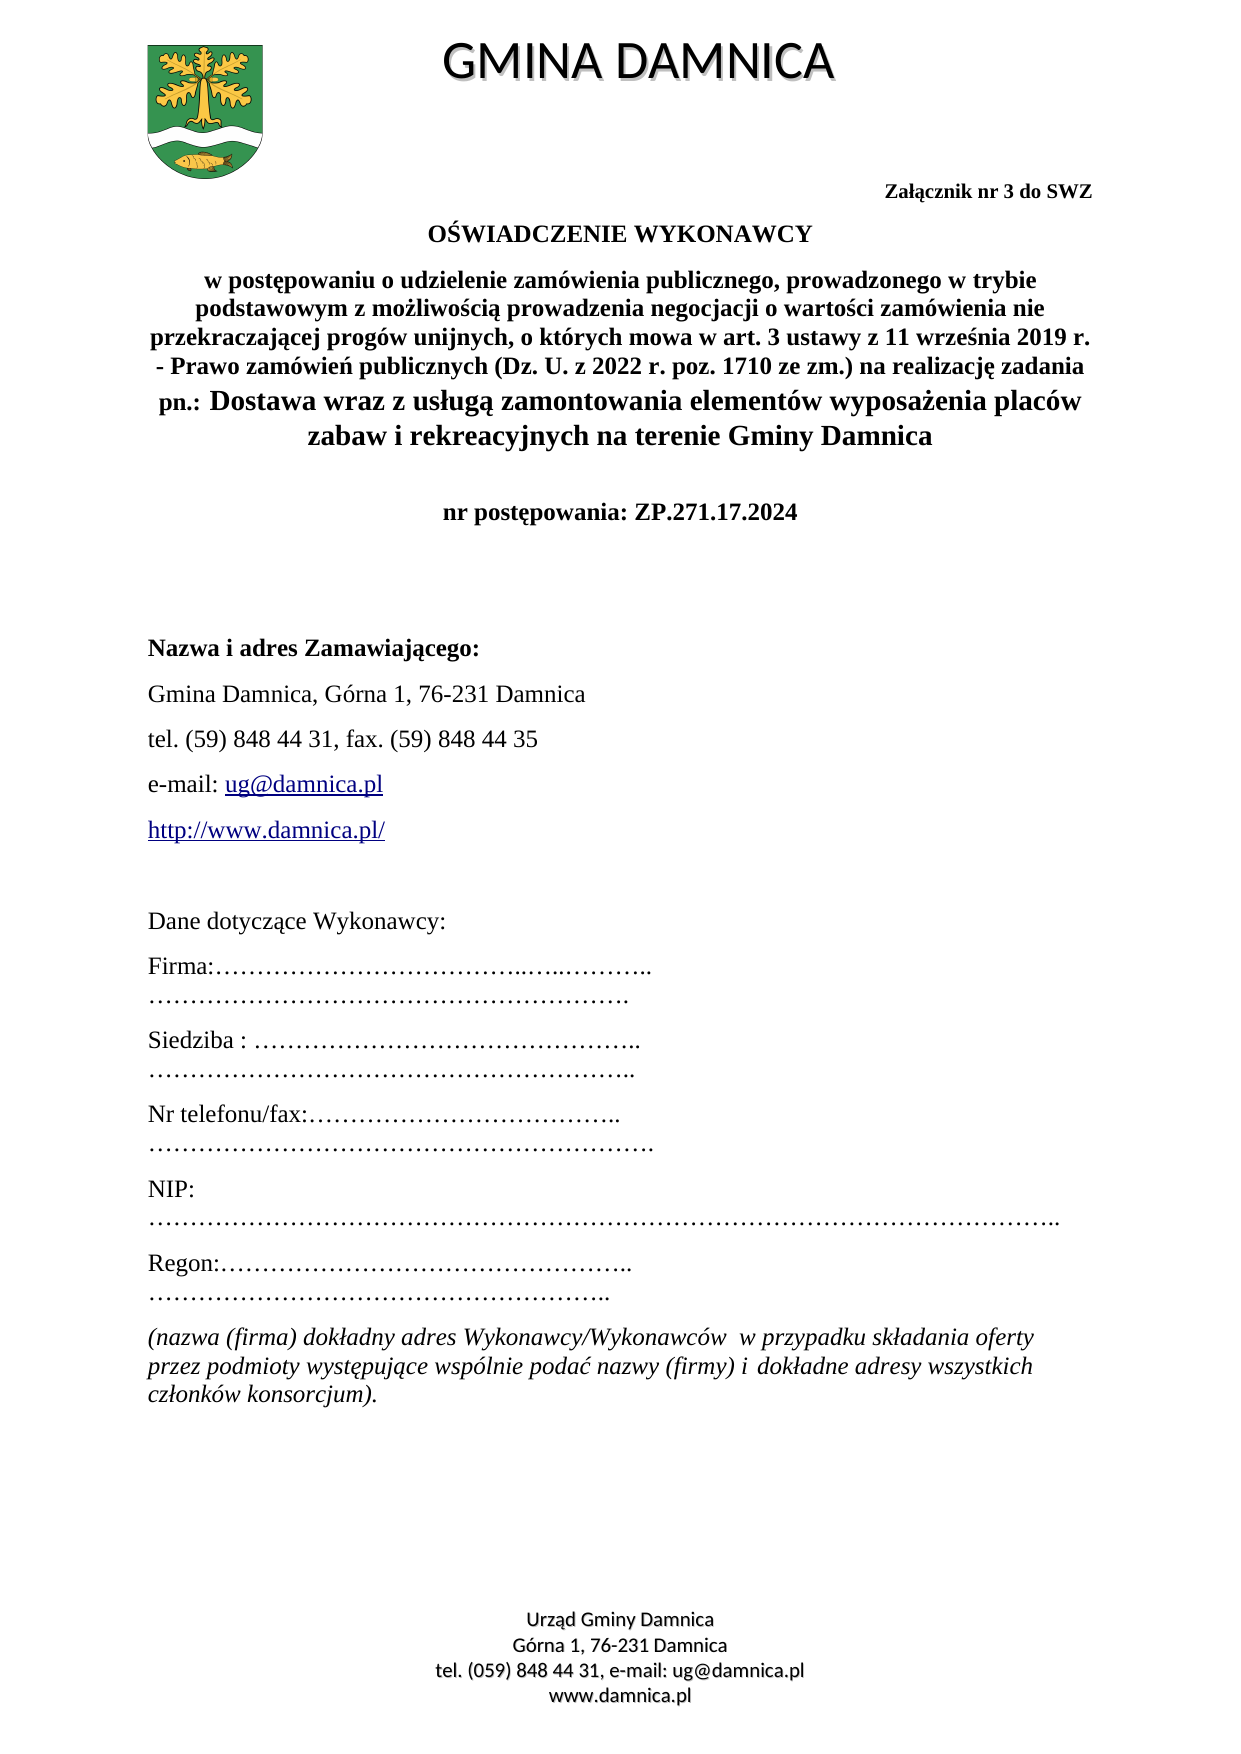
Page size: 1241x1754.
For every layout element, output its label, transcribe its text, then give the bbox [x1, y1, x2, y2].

text http://www.damnica.pl/ [148, 815, 1093, 844]
text (nazwa (firma) dokładny adres Wykonawcy/Wykonawców w przypadku składania oferty przez podmioty występujące wspólnie podać nazwy (firmy) i dokładne adresy wszystkich członków konsorcjum). [148, 1322, 1093, 1408]
text OŚWIADCZENIE WYKONAWCY [148, 219, 1093, 248]
text Regon:…………………………………………..……………………………………………….. [148, 1248, 1093, 1305]
text NIP:……………………………………………………………………………………………….. [148, 1174, 1093, 1231]
text Dane dotyczące Wykonawcy: [148, 906, 1093, 934]
text Firma:………………………………..…..………..…………………………………………………. [148, 951, 1093, 1009]
text Nr telefonu/fax:………………………………..……………………………………………………. [148, 1099, 1093, 1157]
text Siedziba : ………………………………………..………………………………………………….. [148, 1025, 1093, 1083]
text tel. (59) 848 44 31, fax. (59) 848 44 35 [148, 724, 1093, 753]
text Załącznik nr 3 do SWZ [148, 178, 1093, 203]
text Gmina Damnica, Górna 1, 76-231 Damnica [148, 679, 1093, 707]
text nr postępowania: ZP.271.17.2024 [148, 497, 1093, 526]
text w postępowaniu o udzielenie zamówienia publicznego, prowadzonego w trybie podstawowym z możliwością prowadzenia negocjacji o wartości zamówienia nie przekraczającej progów unijnych, o których mowa w art. 3 ustawy z 11 września 2019 r. - Prawo zamówień publicznych (Dz. U. z 2022 r. poz. 1710 ze zm.) na realizację zadania pn.: Dostawa wraz z usługą zamontowania elementów wyposażenia placów zabaw i rekreacyjnych na terenie Gminy Damnica [148, 265, 1093, 452]
text e-mail: ug@damnica.pl [148, 769, 1093, 798]
text Nazwa i adres Zamawiającego: [148, 633, 1093, 662]
